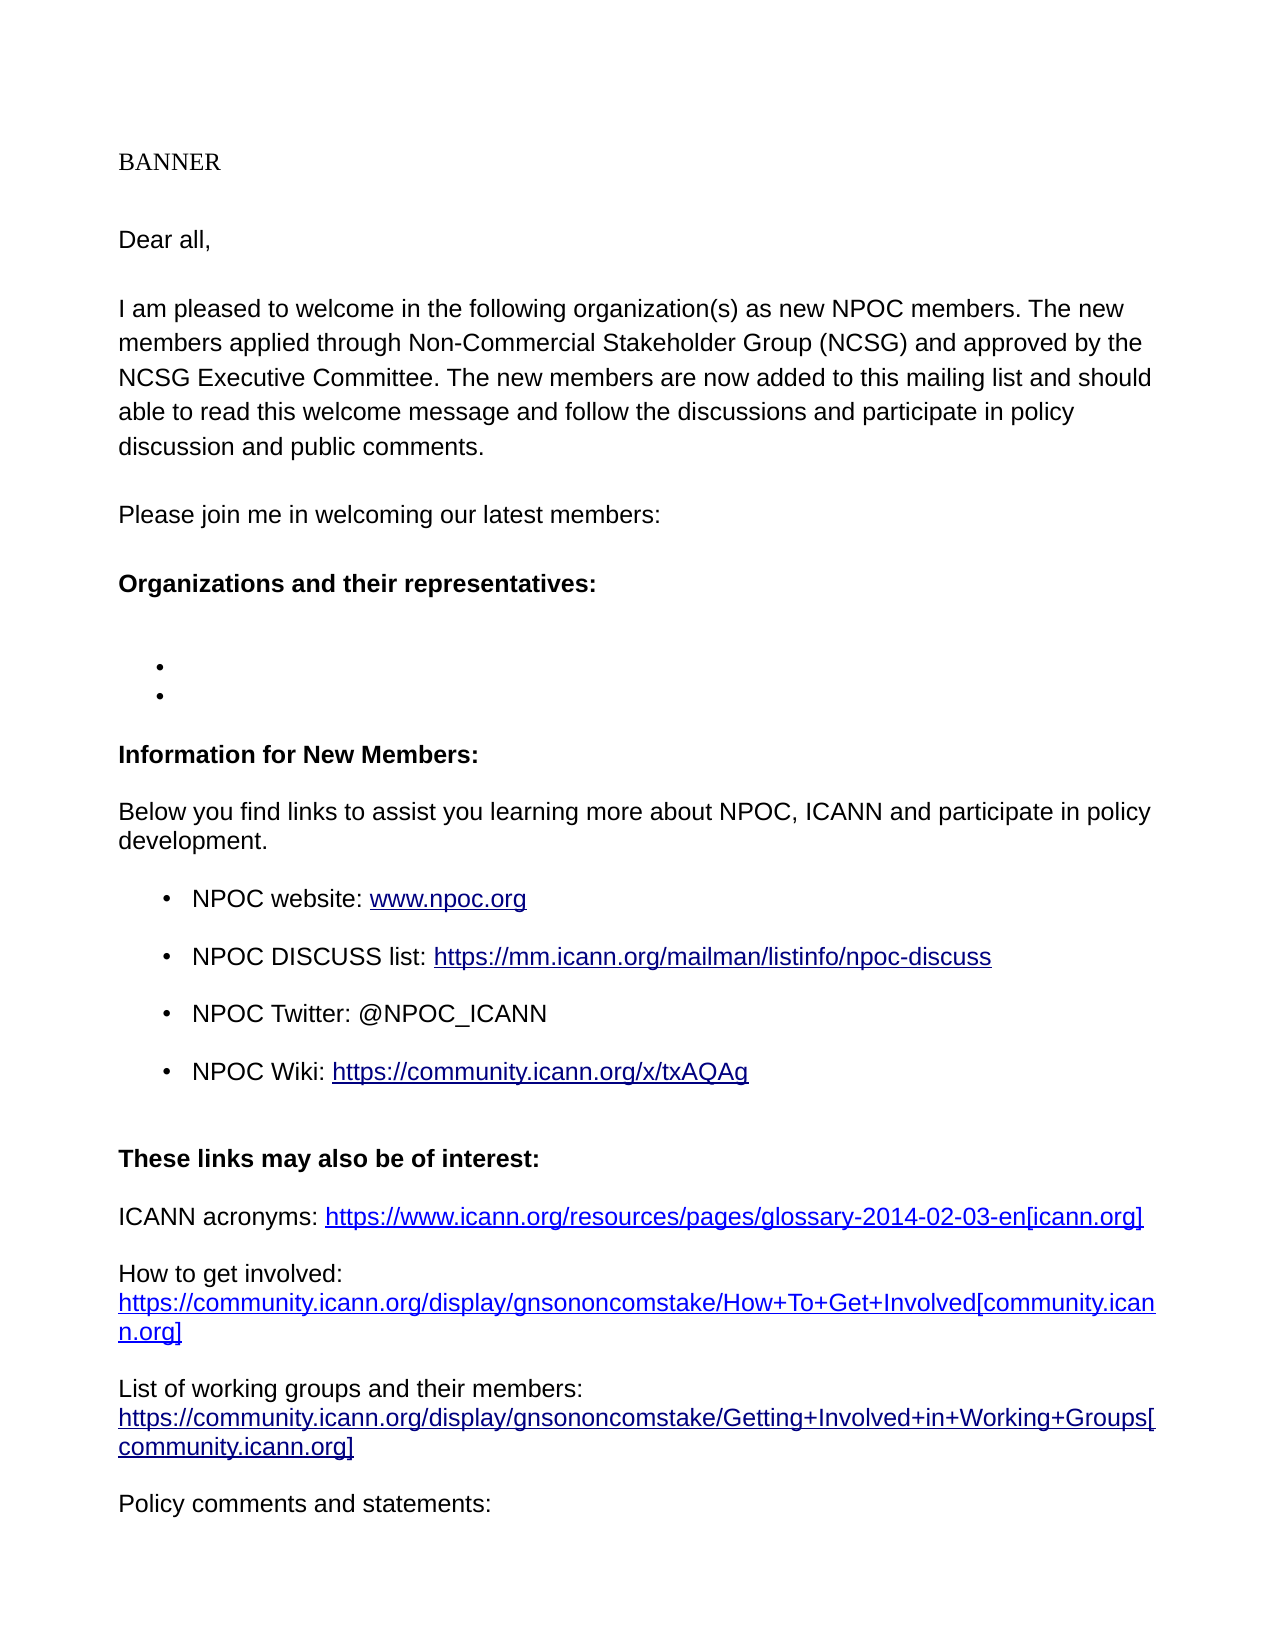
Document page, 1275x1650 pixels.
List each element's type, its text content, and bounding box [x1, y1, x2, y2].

list NPOC Wiki: https://community.icann.org/x/txAQAg [162, 1057, 1157, 1086]
list NPOC DISCUSS list: https://mm.icann.org/mailman/listinfo/npoc-discuss [162, 942, 1157, 971]
list NPOC Twitter: @NPOC_ICANN [162, 999, 1157, 1028]
text These links may also be of interest: [118, 1115, 1157, 1173]
list NPOC website: www.npoc.org [162, 884, 1157, 913]
text ICANN acronyms: https://www.icann.org/resources/pages/glossary-2014-02-03-en[icann.org] How to get involved: https://community.icann.org/display/gnsononcomstake/How+To+Get+Involved[community.icann.org] List of working groups and their members: https://community.icann.org/display/gnsononcomstake/Getting+Involved+in+Working+Groups[community.icann.org] Policy comments and statements: [118, 1202, 1157, 1518]
text Dear all, I am pleased to welcome in the following organization(s) as new NPOC members. The new members applied through Non-Commercial Stakeholder Group (NCSG) and approved by the NCSG Executive Committee. The new members are now added to this mailing list and should able to read this welcome message and follow the discussions and participate in policy discussion and public comments. Please join me in welcoming our latest members: Organizations and their representatives: [118, 225, 1157, 633]
text Below you find links to assist you learning more about NPOC, ICANN and participate in policy development. [118, 797, 1157, 855]
text BANNER [118, 147, 1157, 176]
text Information for New Members: [118, 740, 1157, 768]
